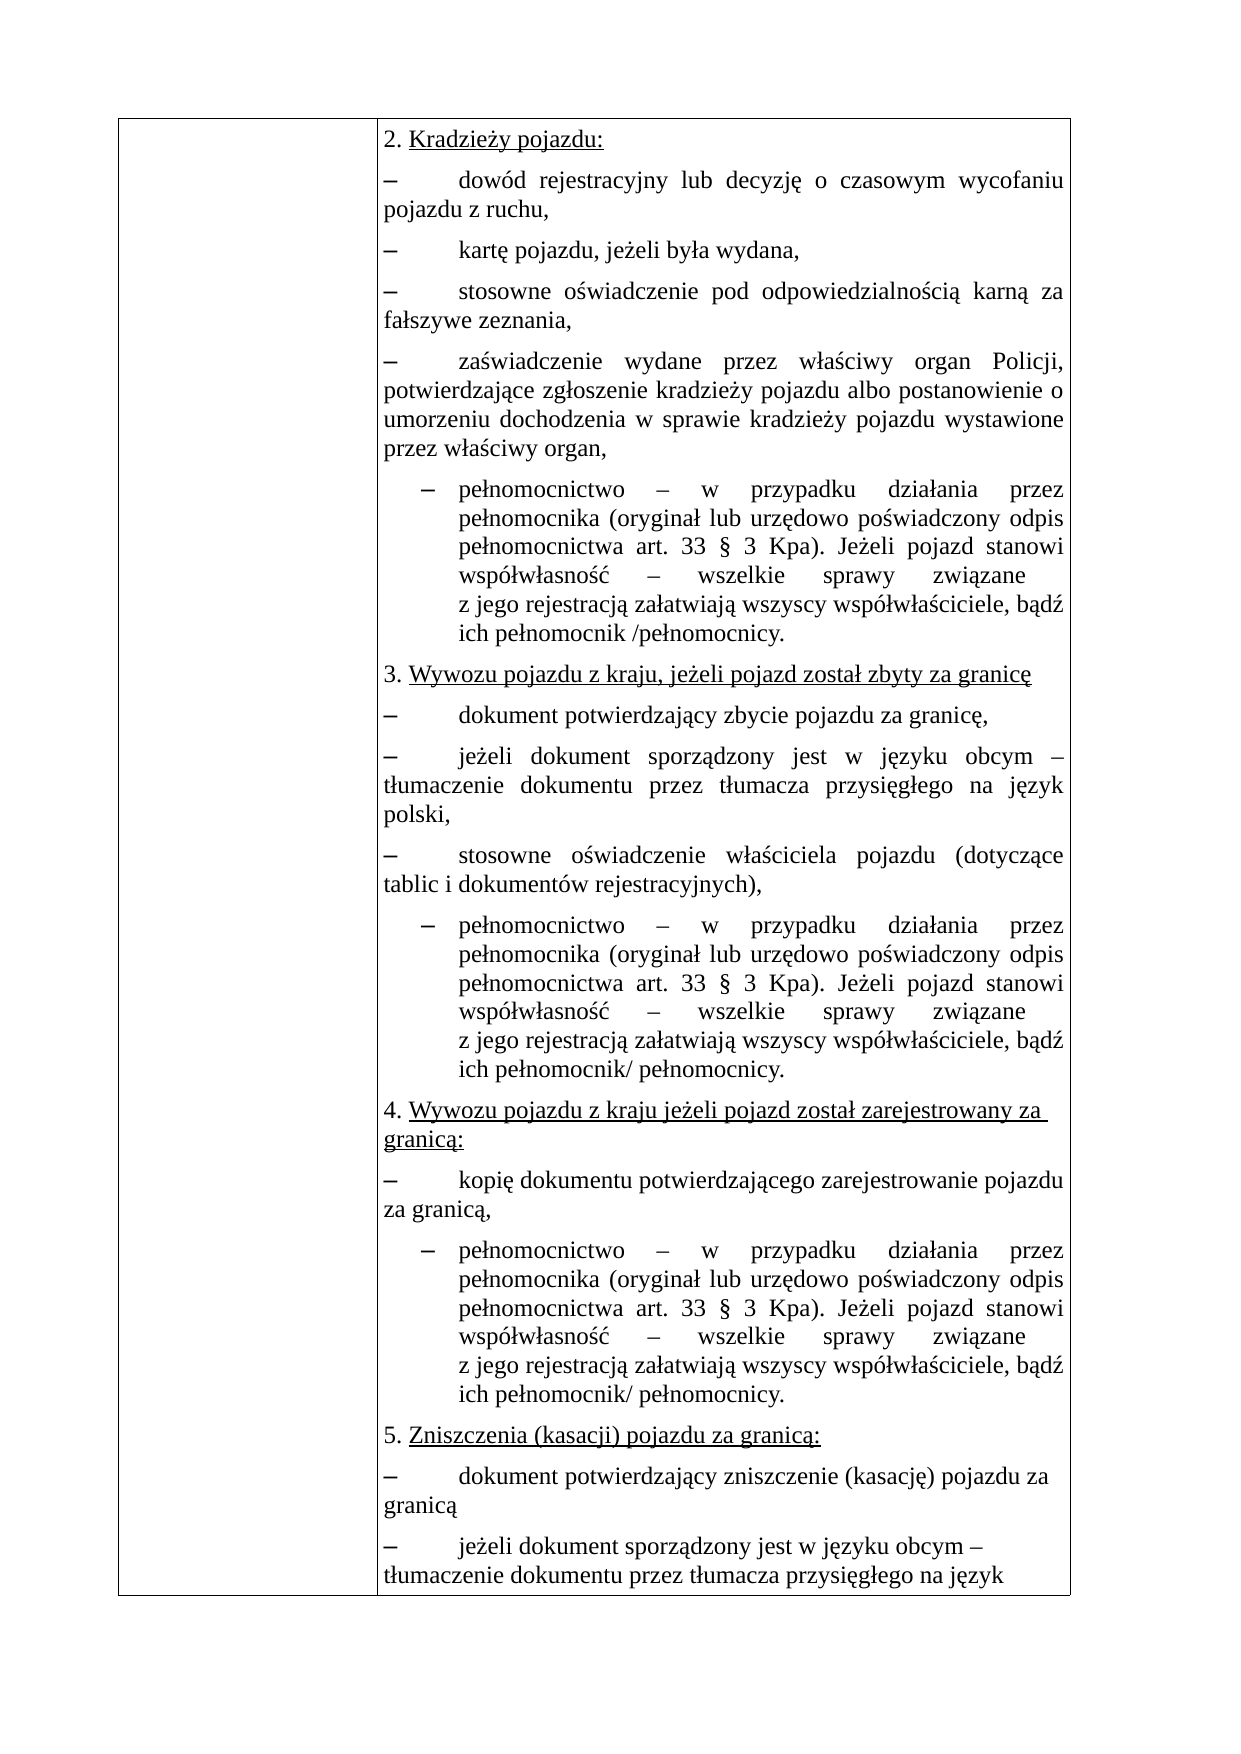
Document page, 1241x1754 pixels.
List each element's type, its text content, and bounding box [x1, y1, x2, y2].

table_cell [119, 119, 377, 1595]
table_cell Do wniosku o wyrejestrowanie pojazdu – dot. pojazdów znajdujących się w ewidencji tut. Urzędu – w zależności od przyczyn wyrejestrowania należy dołączyć: 1. Przekazanie pojazdu do przedsiębiorcy prowadzącego stację demontażu lub przedsiębiorcy prowadzącego punkt zbierania pojazdów: zaświadczenie o demontażu pojazdu albo równoważny dokument wydany w innym państwie, dowód rejestracyjny lub decyzję o czasowym wycofaniu pojazdu z ruchu, kartę pojazdu, jeżeli była wydana, tablice(teblicę) rejestracyjne, pełnomocnictwo – w przypadku działania przez pełnomocnika (oryginał lub urzędowo poświadczony odpis pełnomocnictwa art. 33 § 3 Kpa). Jeżeli pojazd stanowi współwłasność – wszelkie sprawy związane z jego rejestracją załatwiają wszyscy współwłaściciele, bądź ich pełnomocnik/ pełnomocnicy. 2. Kradzieży pojazdu: dowód rejestracyjny lub decyzję o czasowym wycofaniu pojazdu z ruchu, kartę pojazdu, jeżeli była wydana, stosowne oświadczenie pod odpowiedzialnością karną za fałszywe zeznania, zaświadczenie wydane przez właściwy organ Policji, potwierdzające zgłoszenie kradzieży pojazdu albo postanowienie o umorzeniu dochodzenia w sprawie kradzieży pojazdu wystawione przez właściwy organ, pełnomocnictwo – w przypadku działania przez pełnomocnika (oryginał lub urzędowo poświadczony odpis pełnomocnictwa art. 33 § 3 Kpa). Jeżeli pojazd stanowi współwłasność – wszelkie sprawy związane z jego rejestracją załatwiają wszyscy współwłaściciele, bądź ich pełnomocnik /pełnomocnicy. 3. Wywozu pojazdu z kraju, jeżeli pojazd został zbyty za granicę dokument potwierdzający zbycie pojazdu za granicę, jeżeli dokument sporządzony jest w języku obcym – tłumaczenie dokumentu przez tłumacza przysięgłego na język polski, stosowne oświadczenie właściciela pojazdu (dotyczące tablic i dokumentów rejestracyjnych), pełnomocnictwo – w przypadku działania przez pełnomocnika (oryginał lub urzędowo poświadczony odpis pełnomocnictwa art. 33 § 3 Kpa). Jeżeli pojazd stanowi współwłasność – wszelkie sprawy związane z jego rejestracją załatwiają wszyscy współwłaściciele, bądź ich pełnomocnik/ pełnomocnicy. 4. Wywozu pojazdu z kraju jeżeli pojazd został zarejestrowany za granicą: kopię dokumentu potwierdzającego zarejestrowanie pojazdu za granicą, pełnomocnictwo – w przypadku działania przez pełnomocnika (oryginał lub urzędowo poświadczony odpis pełnomocnictwa art. 33 § 3 Kpa). Jeżeli pojazd stanowi współwłasność – wszelkie sprawy związane z jego rejestracją załatwiają wszyscy współwłaściciele, bądź ich pełnomocnik/ pełnomocnicy. 5. Zniszczenia (kasacji) pojazdu za granicą: dokument potwierdzający zniszczenie (kasację) pojazdu za granicą jeżeli dokument sporządzony jest w języku obcym – tłumaczenie dokumentu przez tłumacza przysięgłego na język polski, dowód rejestracyjny, kartę pojazdu, jeżeli była wydana, tablice(tablicę) rejestracyjne pełnomocnictwo – w przypadku działania przez pełnomocnika (oryginał lub urzędowo poświadczony odpis pełnomocnictwa art. 33 § 3 Kpa). Jeżeli pojazd stanowi współwłasność – wszelkie sprawy związane z jego rejestracją załatwiają wszyscy współwłaściciele, bądź ich pełnomocnik/ pełnomocnicy. 6. Udokumentowanej trwałej i zupełnej utraty posiadania pojazdu bez zmiany w zakresie prawa własności: dokument potwierdzający trwałą i zupełną utratę posiadania pojazdu bez zmiany w zakresie prawa własności – w tym przypadku wymagany jest dokument potwierdzający wniesienie przez właściciela opłaty na rzecz gminy na realizację zadań związanych z utrzymaniem czystości i porządku w gminach, dowód rejestracyjny, kartę pojazdu, jeżeli była wydana, pełnomocnictwo – w przypadku działania przez pełnomocnika (oryginał lub urzędowo poświadczony odpis pełnomocnictwa art. 33 § 3 Kpa). Jeżeli pojazd stanowi współwłasność – wszelkie sprawy związane z jego rejestracją załatwiają wszyscy współwłaściciele, bądź ich pełnomocnik/ pełnomocnicy. 7. Przekazania niekompletnego pojazdu do przedsiębiorcy prowadzącego stację demontażu lub przedsiębiorcy prowadzącego punkt zbierania pojazdów: zaświadczenie o przyjęciu niekompletnego pojazdu lub równoważny dokument wydany w innym państwie, dowód rejestracyjny, kartę pojazdu, jeżeli była wydana, pełnomocnictwo – w przypadku działania przez pełnomocnika (oryginał lub urzędowo poświadczony odpis pełnomocnictwa art. 33 § 3 Kpa). Jeżeli pojazd stanowi współwłasność – wszelkie sprawy związane z jego rejestracją załatwiają wszyscy współwłaściciele, bądź ich pełnomocnik /pełnomocnicy. Należy przedstawić do wglądu: - dowód osobisty, - dokument ubezpieczenia OC pojazdu. [378, 119, 1070, 1595]
